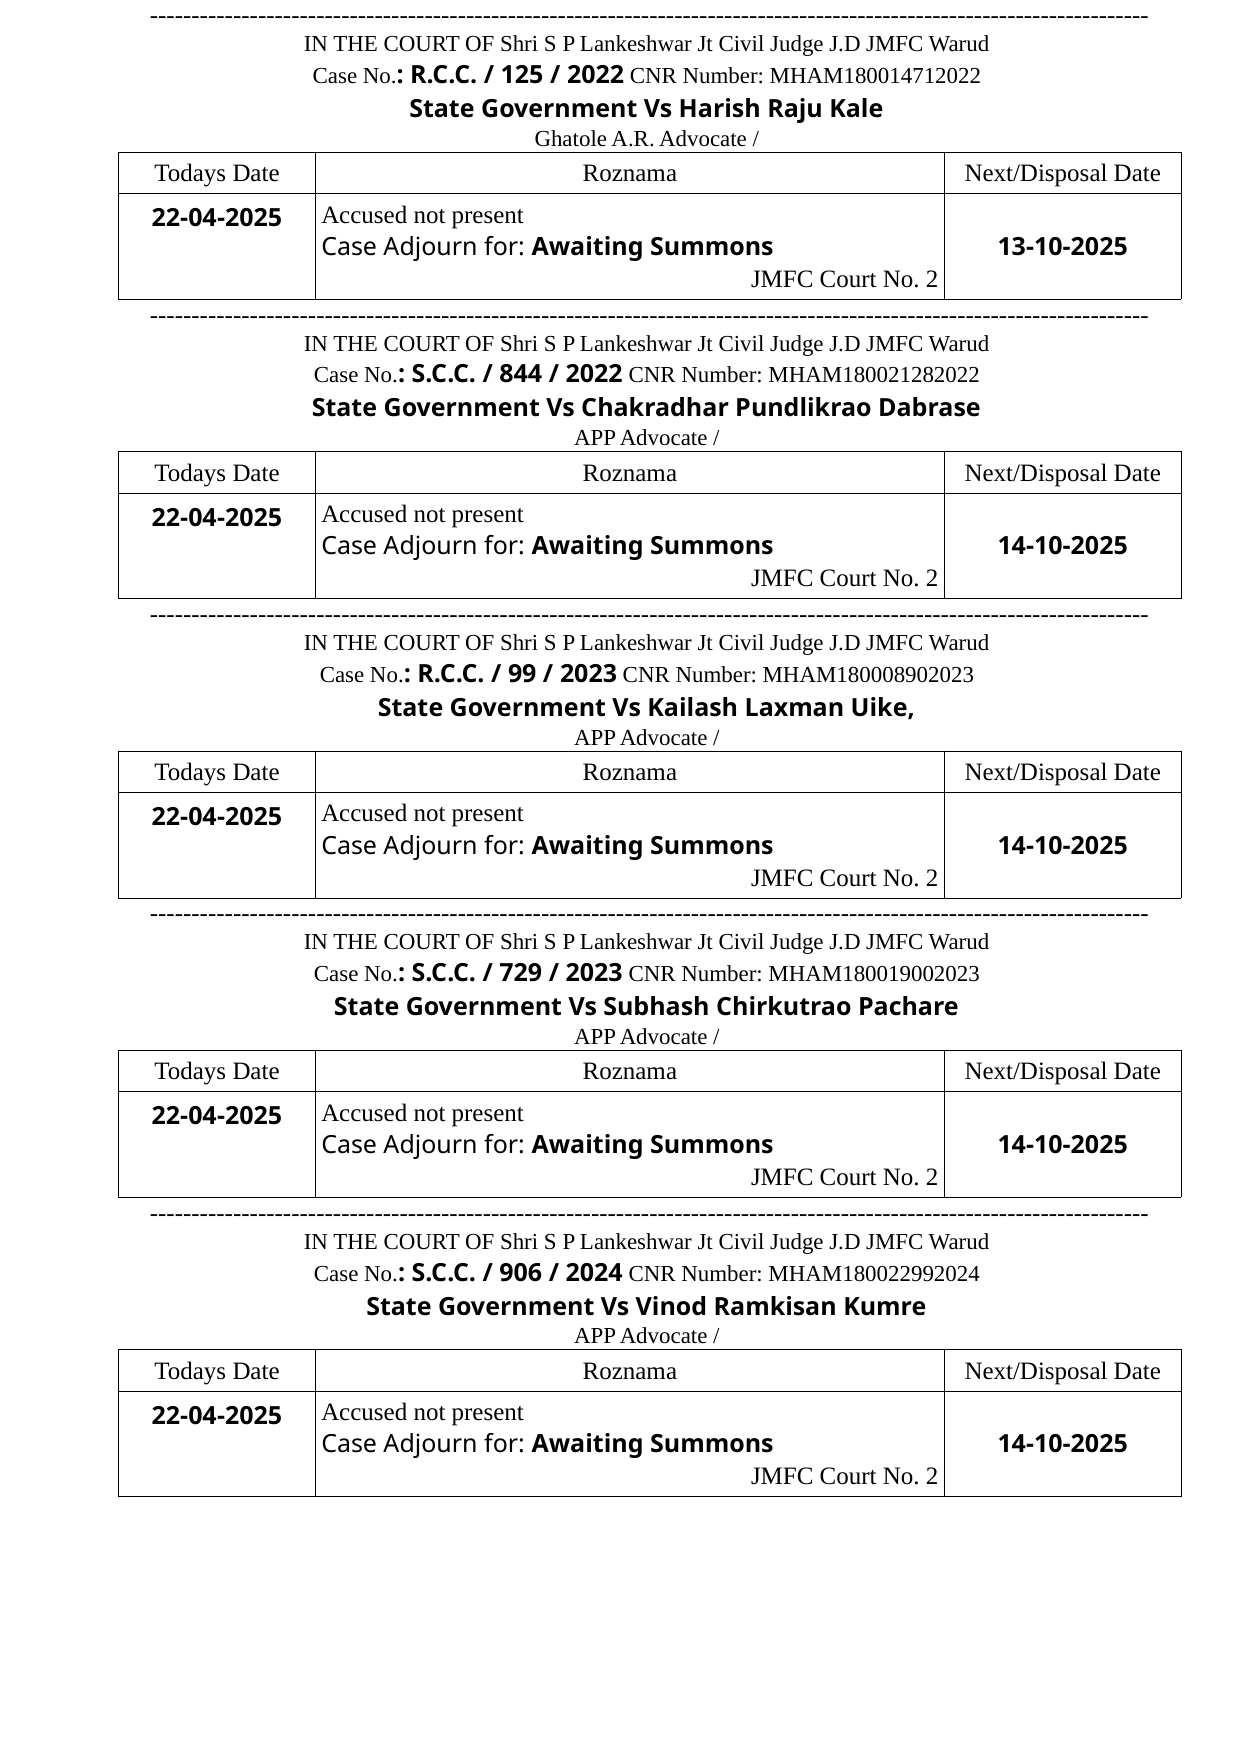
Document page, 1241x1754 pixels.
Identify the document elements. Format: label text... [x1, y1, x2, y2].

text ------------------------------------------------------------------------------------------------------------------------ [118, 1198, 1181, 1227]
table_header Roznama [316, 752, 944, 792]
table_header Next/Disposal Date [945, 452, 1181, 493]
table_header Roznama [316, 1350, 944, 1391]
text IN THE COURT OF Shri S P Lankeshwar Jt Civil Judge J.D JMFC Warud Case No.: S.C.C. / 906 / 2024 CNR Number: MHAM180022992024 State Government Vs Vinod Ramkisan Kumre APP Advocate / [118, 1228, 1181, 1349]
table_cell Accused not present Case Adjourn for: Awaiting Summons JMFC Court No. 2 [316, 793, 944, 898]
table_header Next/Disposal Date [945, 1051, 1181, 1091]
table_header Next/Disposal Date [945, 153, 1181, 193]
table_cell 22-04-2025 [119, 194, 315, 299]
text ------------------------------------------------------------------------------------------------------------------------ [118, 599, 1181, 628]
table_header Roznama [316, 153, 944, 193]
table_header Todays Date [119, 1051, 315, 1091]
table_cell 22-04-2025 [119, 1392, 315, 1496]
table_header Next/Disposal Date [945, 752, 1181, 792]
text ------------------------------------------------------------------------------------------------------------------------ [118, 0, 1181, 29]
table_header Todays Date [119, 153, 315, 193]
table_cell 14-10-2025 [945, 793, 1181, 898]
table_header Todays Date [119, 752, 315, 792]
table_cell Accused not present Case Adjourn for: Awaiting Summons JMFC Court No. 2 [316, 194, 944, 299]
table_header Todays Date [119, 452, 315, 493]
text IN THE COURT OF Shri S P Lankeshwar Jt Civil Judge J.D JMFC Warud Case No.: R.C.C. / 99 / 2023 CNR Number: MHAM180008902023 State Government Vs Kailash Laxman Uike, APP Advocate / [118, 629, 1181, 750]
table_cell Accused not present Case Adjourn for: Awaiting Summons JMFC Court No. 2 [316, 1392, 944, 1496]
text ------------------------------------------------------------------------------------------------------------------------ [118, 899, 1181, 927]
table_cell 14-10-2025 [945, 1092, 1181, 1197]
table_cell 13-10-2025 [945, 194, 1181, 299]
table_cell 22-04-2025 [119, 793, 315, 898]
table_header Roznama [316, 1051, 944, 1091]
table_cell 14-10-2025 [945, 494, 1181, 598]
table_cell 22-04-2025 [119, 494, 315, 598]
table_cell 22-04-2025 [119, 1092, 315, 1197]
text ------------------------------------------------------------------------------------------------------------------------ [118, 300, 1181, 328]
table_header Next/Disposal Date [945, 1350, 1181, 1391]
table_cell Accused not present Case Adjourn for: Awaiting Summons JMFC Court No. 2 [316, 1092, 944, 1197]
text IN THE COURT OF Shri S P Lankeshwar Jt Civil Judge J.D JMFC Warud Case No.: S.C.C. / 729 / 2023 CNR Number: MHAM180019002023 State Government Vs Subhash Chirkutrao Pachare APP Advocate / [118, 928, 1181, 1049]
text IN THE COURT OF Shri S P Lankeshwar Jt Civil Judge J.D JMFC Warud Case No.: S.C.C. / 844 / 2022 CNR Number: MHAM180021282022 State Government Vs Chakradhar Pundlikrao Dabrase APP Advocate / [118, 330, 1181, 451]
text IN THE COURT OF Shri S P Lankeshwar Jt Civil Judge J.D JMFC Warud Case No.: R.C.C. / 125 / 2022 CNR Number: MHAM180014712022 State Government Vs Harish Raju Kale Ghatole A.R. Advocate / [118, 30, 1181, 151]
table_header Todays Date [119, 1350, 315, 1391]
table_cell 14-10-2025 [945, 1392, 1181, 1496]
table_header Roznama [316, 452, 944, 493]
table_cell Accused not present Case Adjourn for: Awaiting Summons JMFC Court No. 2 [316, 494, 944, 598]
